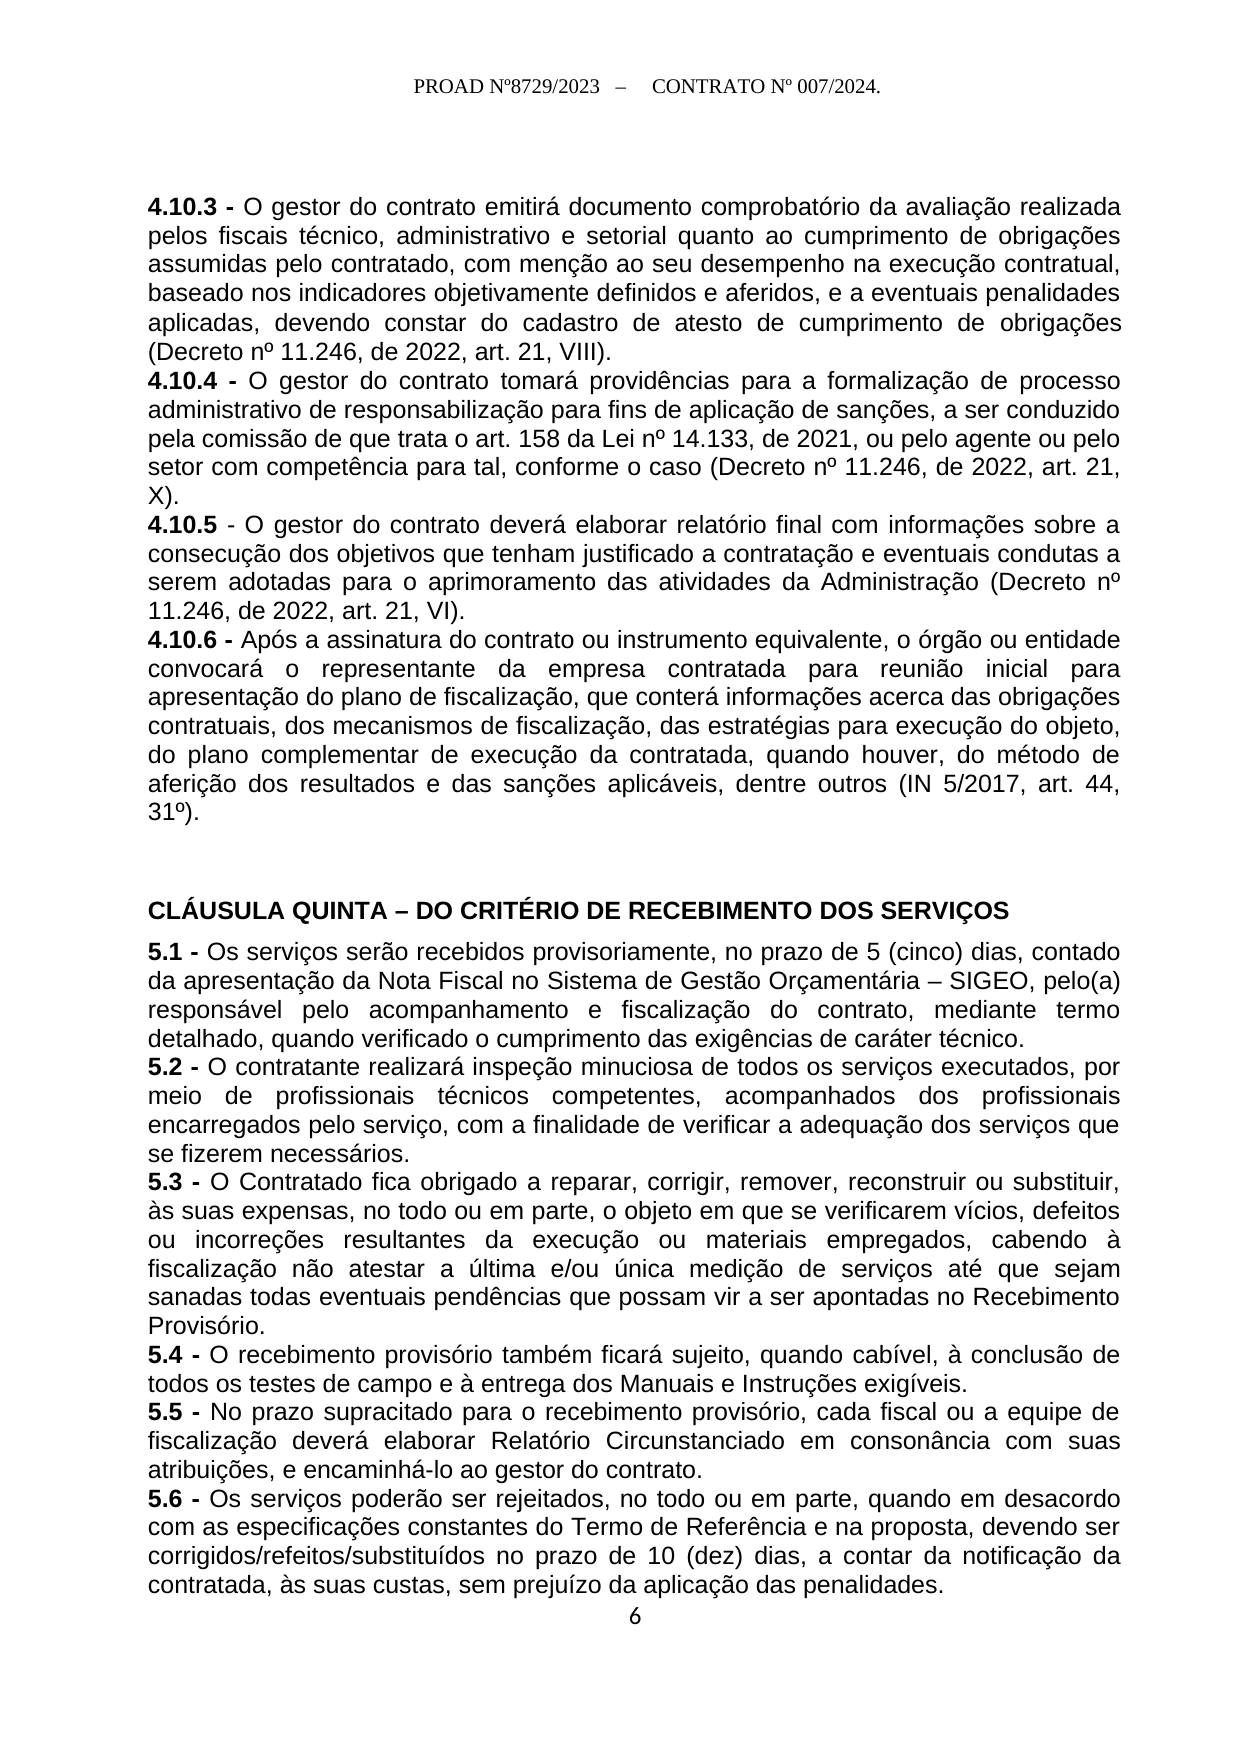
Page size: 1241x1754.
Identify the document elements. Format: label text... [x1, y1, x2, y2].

text 5.6 - Os serviços poderão ser rejeitados, no todo ou em parte, quando em desacordo com as especificações constantes do Termo de Referência e na proposta, devendo ser corrigidos/refeitos/substituídos no prazo de 10 (dez) dias, a contar da notificação da contratada, às suas custas, sem prejuízo da aplicação das penalidades. [148, 1484, 1122, 1599]
text 5.1 - Os serviços serão recebidos provisoriamente, no prazo de 5 (cinco) dias, contado da apresentação da Nota Fiscal no Sistema de Gestão Orçamentária – SIGEO, pelo(a) responsável pelo acompanhamento e fiscalização do contrato, mediante termo detalhado, quando verificado o cumprimento das exigências de caráter técnico. [148, 937, 1122, 1052]
text 4.10.6 - Após a assinatura do contrato ou instrumento equivalente, o órgão ou entidade convocará o representante da empresa contratada para reunião inicial para apresentação do plano de fiscalização, que conterá informações acerca das obrigações contratuais, dos mecanismos de fiscalização, das estratégias para execução do objeto, do plano complementar de execução da contratada, quando houver, do método de aferição dos resultados e das sanções aplicáveis, dentre outros (IN 5/2017, art. 44, 31º). [148, 625, 1122, 826]
text 4.10.5 - O gestor do contrato deverá elaborar relatório final com informações sobre a consecução dos objetivos que tenham justificado a contratação e eventuais condutas a serem adotadas para o aprimoramento das atividades da Administração (Decreto nº 11.246, de 2022, art. 21, VI). [148, 510, 1122, 625]
text 4.10.3 - O gestor do contrato emitirá documento comprobatório da avaliação realizada pelos fiscais técnico, administrativo e setorial quanto ao cumprimento de obrigações assumidas pelo contratado, com menção ao seu desempenho na execução contratual, baseado nos indicadores objetivamente definidos e aferidos, e a eventuais penalidades aplicadas, devendo constar do cadastro de atesto de cumprimento de obrigações (Decreto nº 11.246, de 2022, art. 21, VIII). [148, 192, 1122, 366]
text CLÁUSULA QUINTA – DO CRITÉRIO DE RECEBIMENTO DOS SERVIÇOS [148, 896, 1122, 925]
text 5.4 - O recebimento provisório também ficará sujeito, quando cabível, à conclusão de todos os testes de campo e à entrega dos Manuais e Instruções exigíveis. [148, 1340, 1122, 1397]
text 5.5 - No prazo supracitado para o recebimento provisório, cada fiscal ou a equipe de fiscalização deverá elaborar Relatório Circunstanciado em consonância com suas atribuições, e encaminhá-lo ao gestor do contrato. [148, 1397, 1122, 1484]
text 5.3 - O Contratado fica obrigado a reparar, corrigir, remover, reconstruir ou substituir, às suas expensas, no todo ou em parte, o objeto em que se verificarem vícios, defeitos ou incorreções resultantes da execução ou materiais empregados, cabendo à fiscalização não atestar a última e/ou única medição de serviços até que sejam sanadas todas eventuais pendências que possam vir a ser apontadas no Recebimento Provisório. [148, 1167, 1122, 1340]
text 4.10.4 - O gestor do contrato tomará providências para a formalização de processo administrativo de responsabilização para fins de aplicação de sanções, a ser conduzido pela comissão de que trata o art. 158 da Lei nº 14.133, de 2021, ou pelo agente ou pelo setor com competência para tal, conforme o caso (Decreto nº 11.246, de 2022, art. 21, X). [148, 366, 1122, 510]
text 5.2 - O contratante realizará inspeção minuciosa de todos os serviços executados, por meio de profissionais técnicos competentes, acompanhados dos profissionais encarregados pelo serviço, com a finalidade de verificar a adequação dos serviços que se fizerem necessários. [148, 1052, 1122, 1167]
